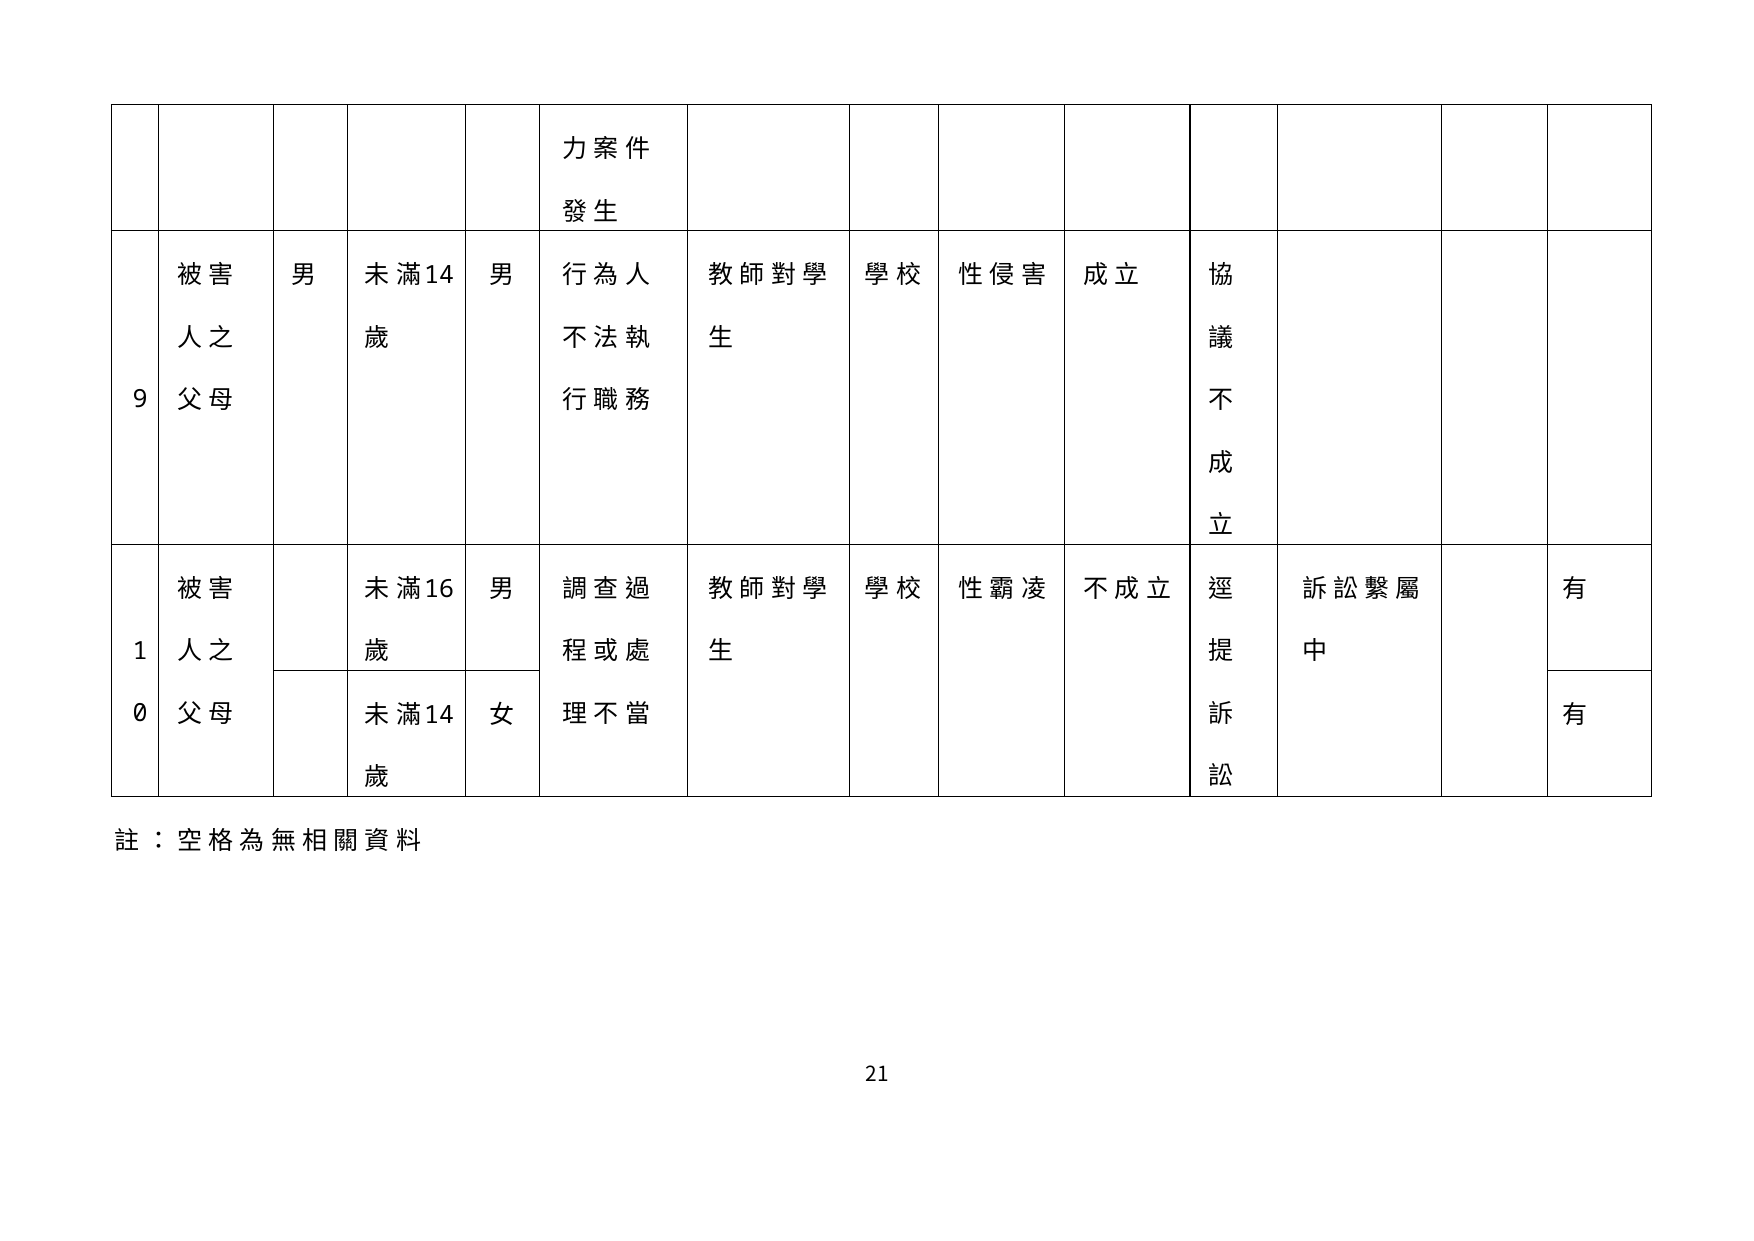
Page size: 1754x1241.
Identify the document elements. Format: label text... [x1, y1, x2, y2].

table_cell [466, 105, 539, 230]
table_cell 性霸凌 [939, 545, 1064, 796]
table_cell [688, 105, 849, 230]
table_cell [1548, 105, 1651, 230]
table_cell 行為人不法執行職務 [540, 231, 687, 544]
table_cell [112, 105, 158, 230]
table_cell 學校 [850, 545, 938, 796]
table_cell 有 [1548, 545, 1651, 670]
table_cell 男 [466, 545, 539, 670]
table_cell [1278, 105, 1441, 230]
table_cell 協議不成立 [1191, 231, 1277, 544]
table_cell [274, 545, 347, 670]
table_cell 教師對學生 [688, 545, 849, 796]
table_cell 未滿14歲 [348, 671, 465, 796]
table_cell [1442, 545, 1547, 796]
table_cell 訴訟繫屬中 [1278, 545, 1441, 796]
table_cell 成立 [1065, 231, 1189, 544]
table_cell [939, 105, 1064, 230]
table_cell [850, 105, 938, 230]
table_cell [1442, 231, 1547, 544]
table_cell 未滿16歲 [348, 545, 465, 670]
table_cell 未滿14歲 [348, 231, 465, 544]
table_cell 10 [112, 545, 158, 796]
table_cell [1191, 105, 1277, 230]
table_cell [1442, 105, 1547, 230]
table_cell 學校 [850, 231, 938, 544]
table_cell 不成立 [1065, 545, 1189, 796]
table_cell 調查過程或處理不當 [540, 545, 687, 796]
table_cell 被害人之父母 [159, 231, 273, 544]
table_cell 逕提訴訟 [1191, 545, 1277, 796]
table_cell 教師對學生 [688, 231, 849, 544]
table_cell 9 [112, 231, 158, 544]
table_cell [1278, 231, 1441, 544]
text 註：空格為無相關資料 [111, 797, 1643, 859]
table_cell [1548, 231, 1651, 544]
table_cell 性侵害 [939, 231, 1064, 544]
table_cell 女 [466, 671, 539, 796]
table_cell 男 [466, 231, 539, 544]
table_cell 有 [1548, 671, 1651, 796]
table_cell 力案件發生 [540, 105, 687, 230]
table_cell [348, 105, 465, 230]
table_cell [1065, 105, 1189, 230]
table_cell [159, 105, 273, 230]
table_cell 男 [274, 231, 347, 544]
table_cell 被害人之父母 [159, 545, 273, 796]
table_cell [274, 105, 347, 230]
table_cell [274, 671, 347, 796]
